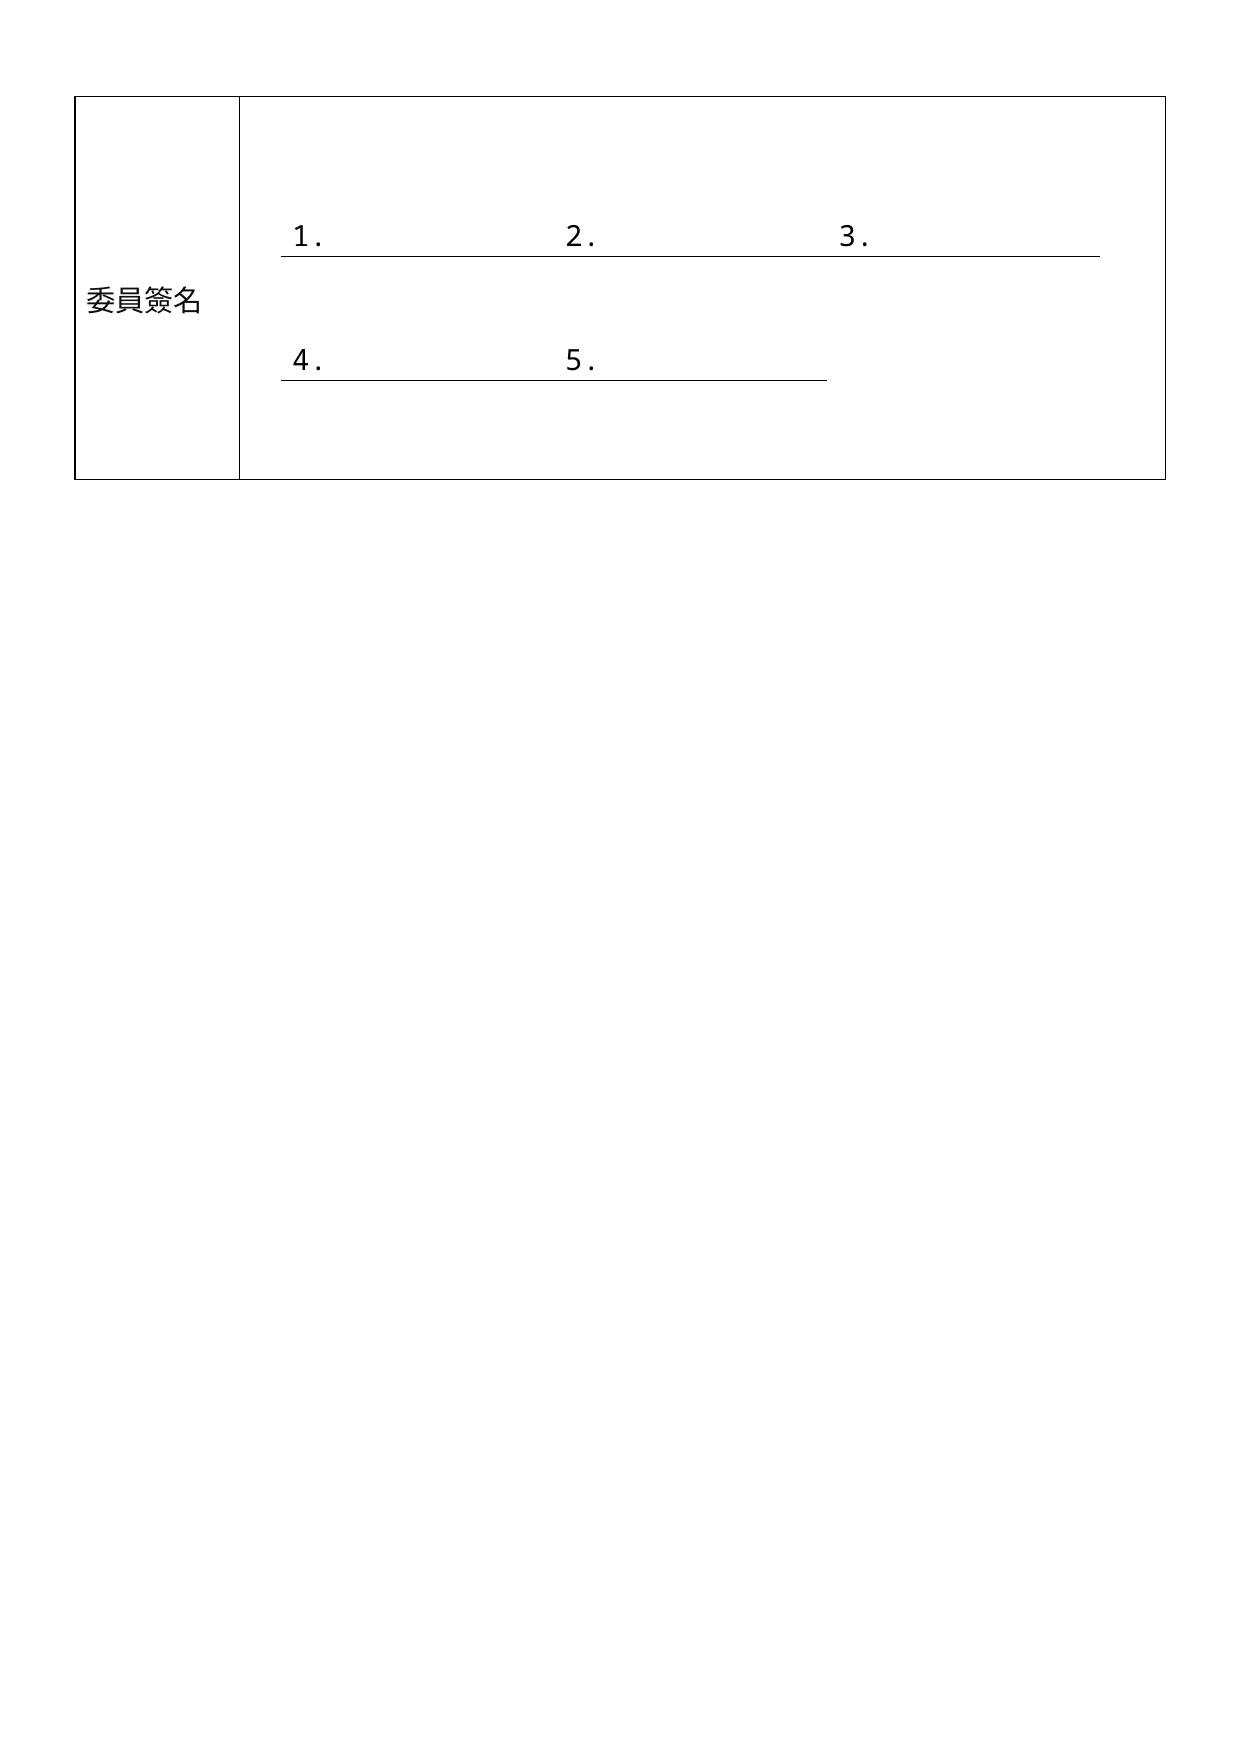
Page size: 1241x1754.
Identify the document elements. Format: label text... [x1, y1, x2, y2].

table_header 3. [827, 133, 1100, 256]
table_cell [827, 257, 1100, 380]
table_header 2. [554, 133, 827, 256]
table_cell 委員簽名 [76, 97, 239, 479]
table_cell 4. [281, 257, 554, 380]
table_cell [240, 97, 1165, 479]
table_header 1. [281, 133, 554, 256]
table_cell 5. [554, 257, 827, 380]
